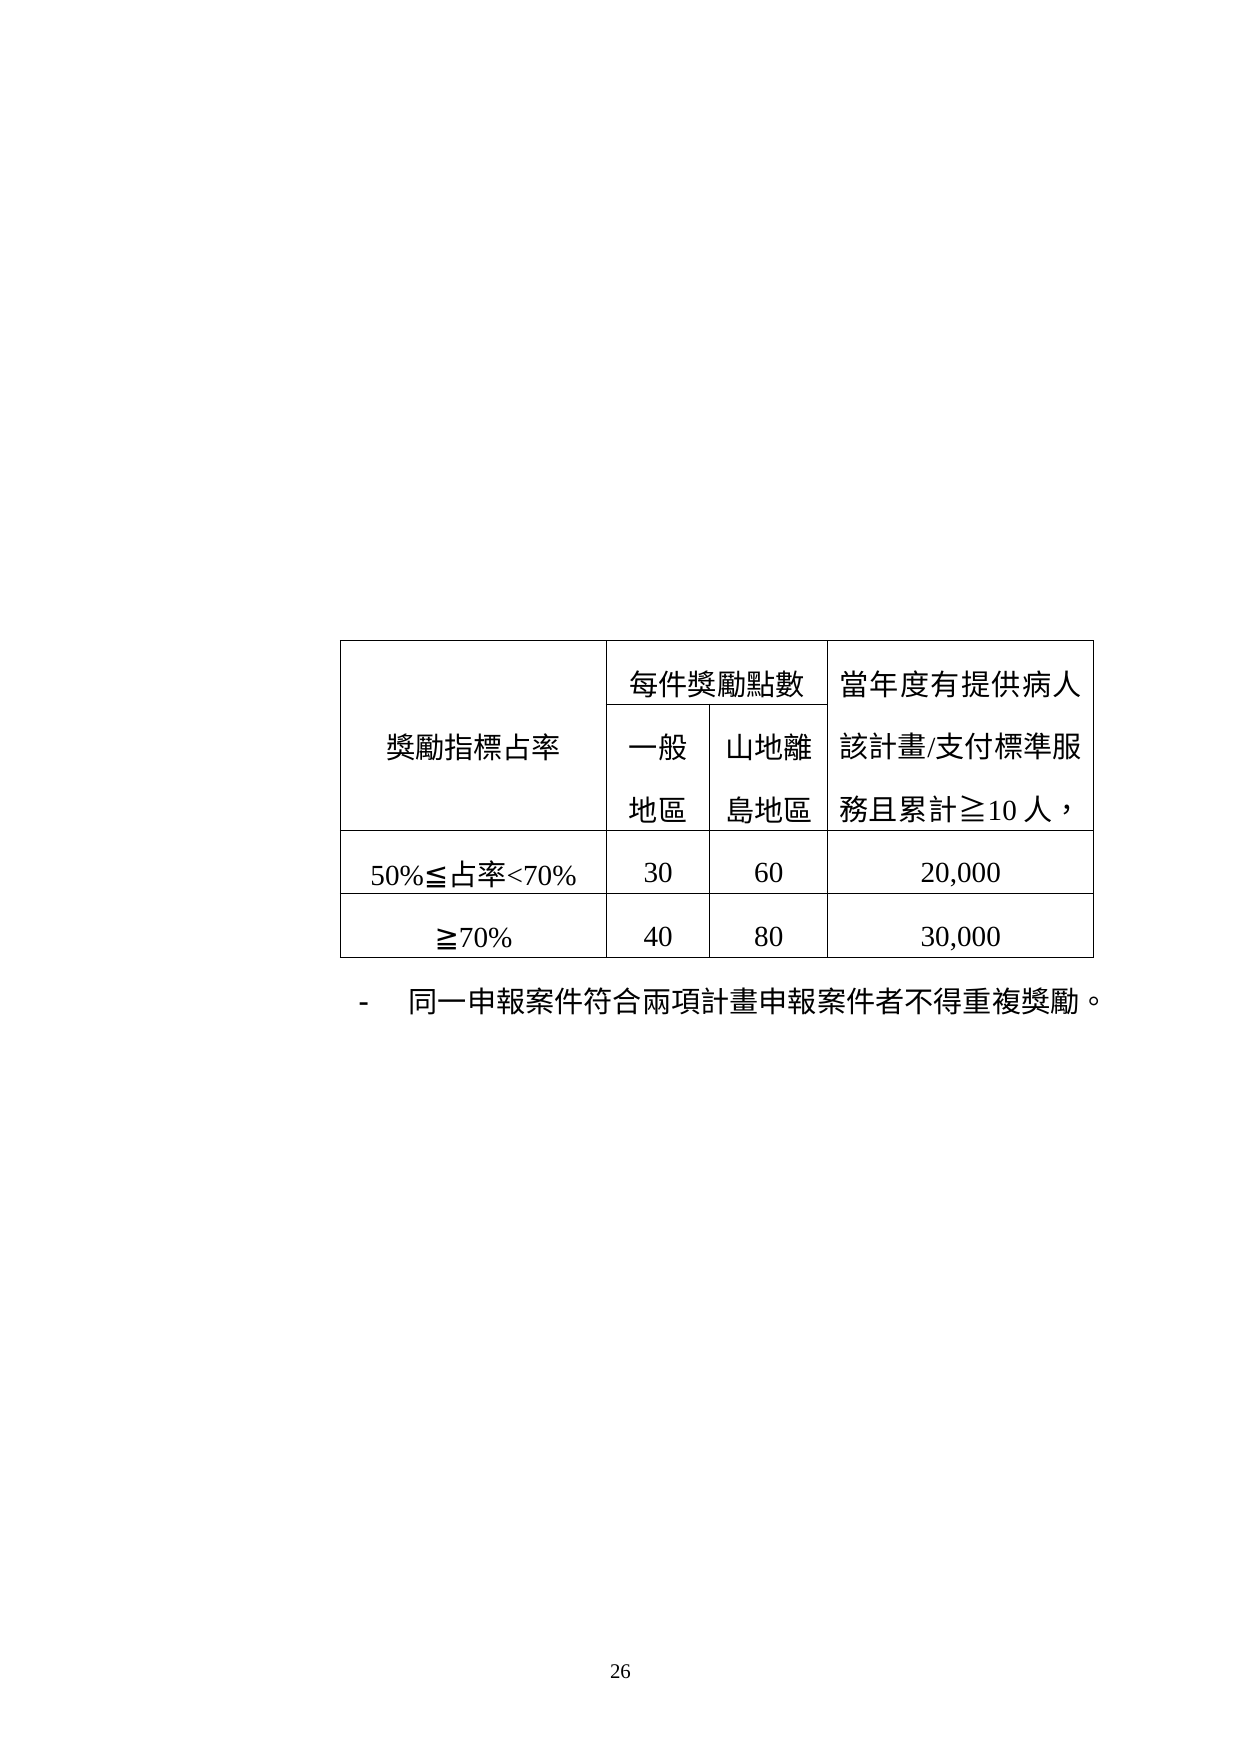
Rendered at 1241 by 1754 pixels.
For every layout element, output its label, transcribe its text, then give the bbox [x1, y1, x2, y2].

table_cell 30,000 [828, 894, 1093, 957]
list 同一申報案件符合兩項計畫申報案件者不得重複獎勵。 [358, 958, 1165, 1020]
table_cell 50%≦占率<70% [341, 831, 606, 893]
table_cell 80 [710, 894, 827, 957]
table_cell 60 [710, 831, 827, 893]
table_cell 一般地區 [607, 705, 709, 829]
table_cell 30 [607, 831, 709, 893]
table_cell 山地離島地區 [710, 705, 827, 829]
table_cell ≧70% [341, 894, 606, 957]
table_header 每件獎勵點數 [607, 641, 827, 703]
table_cell 20,000 [828, 831, 1093, 893]
table_cell 40 [607, 894, 709, 957]
table_header 當年度有提供病人該計畫/支付標準服務且累計≧10人，每家機構獎勵金額 [828, 641, 1093, 829]
table_header 獎勵指標占率 [341, 641, 606, 829]
